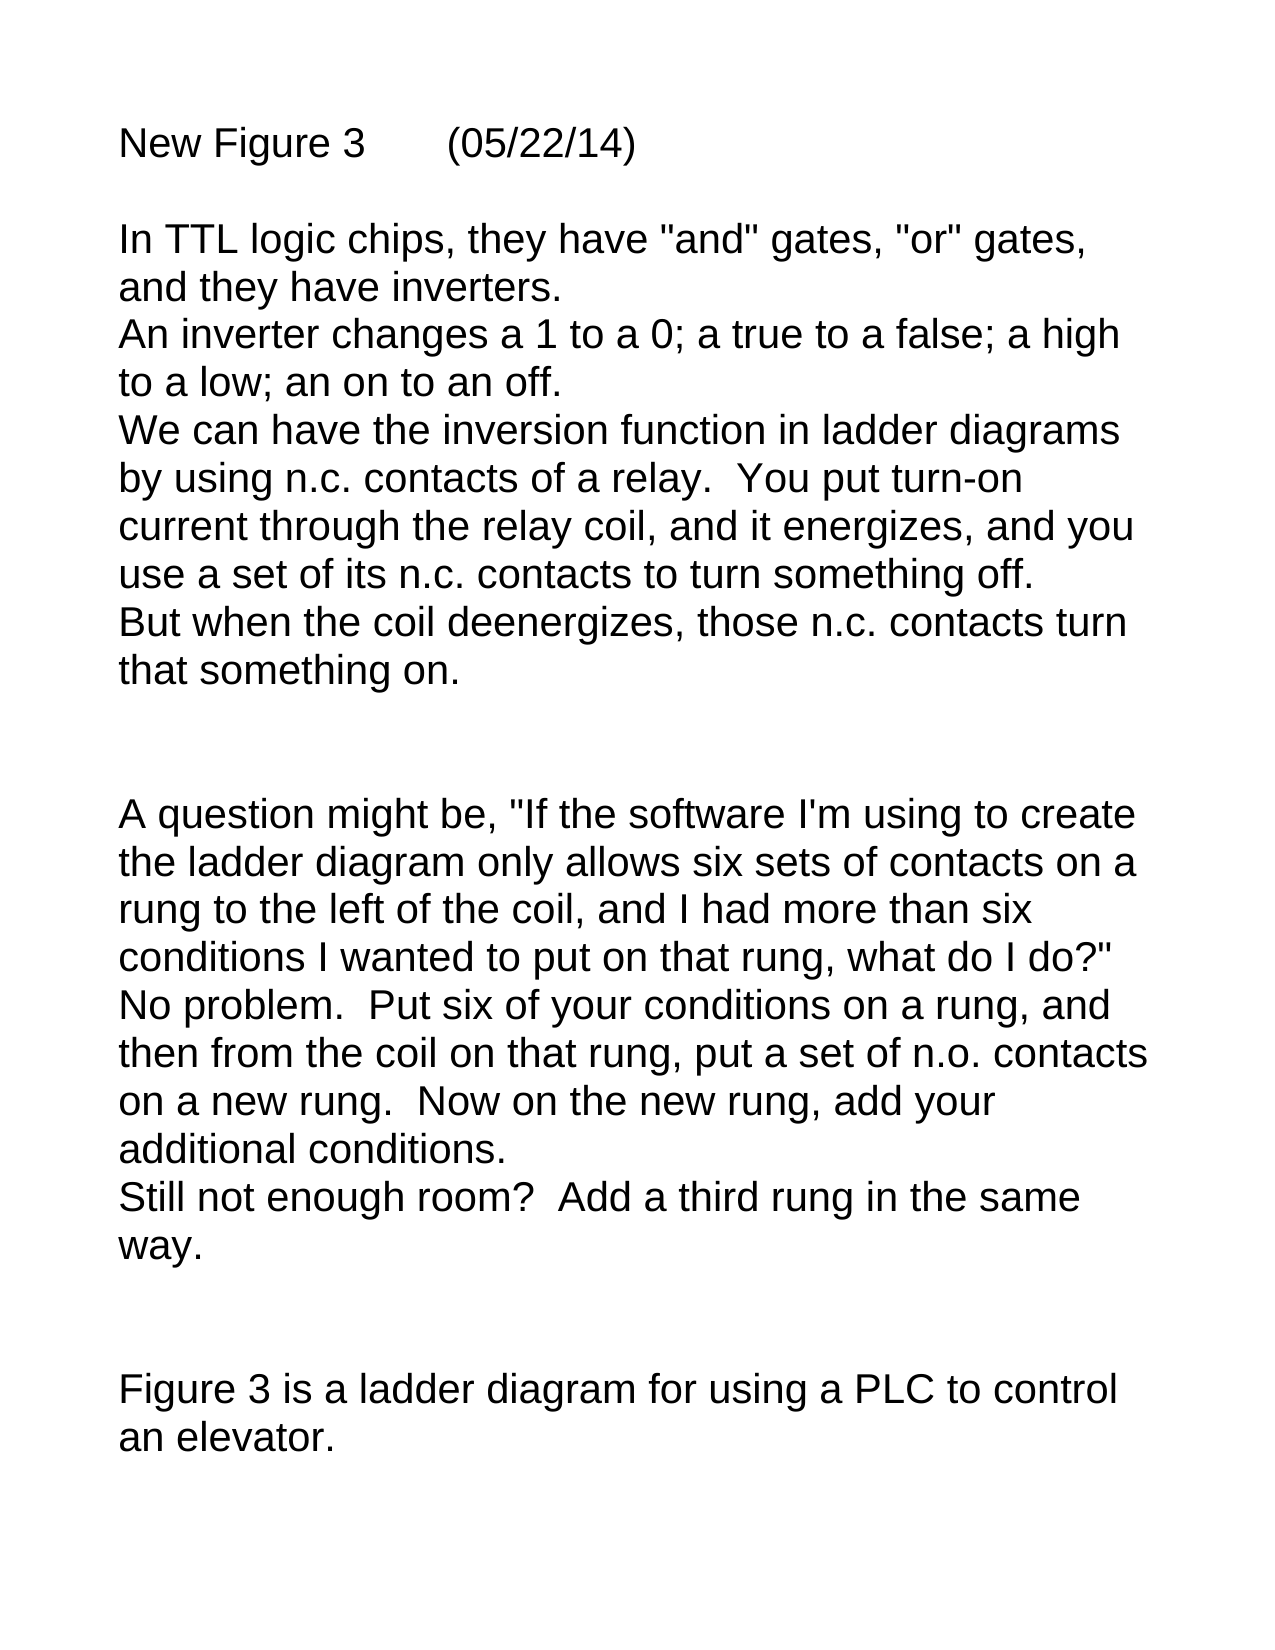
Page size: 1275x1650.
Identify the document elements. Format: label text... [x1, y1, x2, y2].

text An inverter changes a 1 to a 0; a true to a false; a high to a low; an on to an off. [118, 310, 1157, 406]
text No problem. Put six of your conditions on a rung, and then from the coil on that rung, put a set of n.o. contacts on a new rung. Now on the new rung, add your additional conditions. [118, 981, 1157, 1172]
text A question might be, "If the software I'm using to create the ladder diagram only allows six sets of contacts on a rung to the left of the coil, and I had more than six conditions I wanted to put on that rung, what do I do?" [118, 789, 1157, 981]
text In TTL logic chips, they have "and" gates, "or" gates, and they have inverters. [118, 214, 1157, 310]
text Figure 3 is a ladder diagram for using a PLC to control an elevator. [118, 1364, 1157, 1460]
text We can have the inversion function in ladder diagrams by using n.c. contacts of a relay. You put turn-on current through the relay coil, and it energizes, and you use a set of its n.c. contacts to turn something off. [118, 406, 1157, 597]
text Still not enough room? Add a third rung in the same way. [118, 1172, 1157, 1268]
text New Figure 3 (05/22/14) [118, 118, 1157, 166]
text But when the coil deenergizes, those n.c. contacts turn that something on. [118, 597, 1157, 693]
